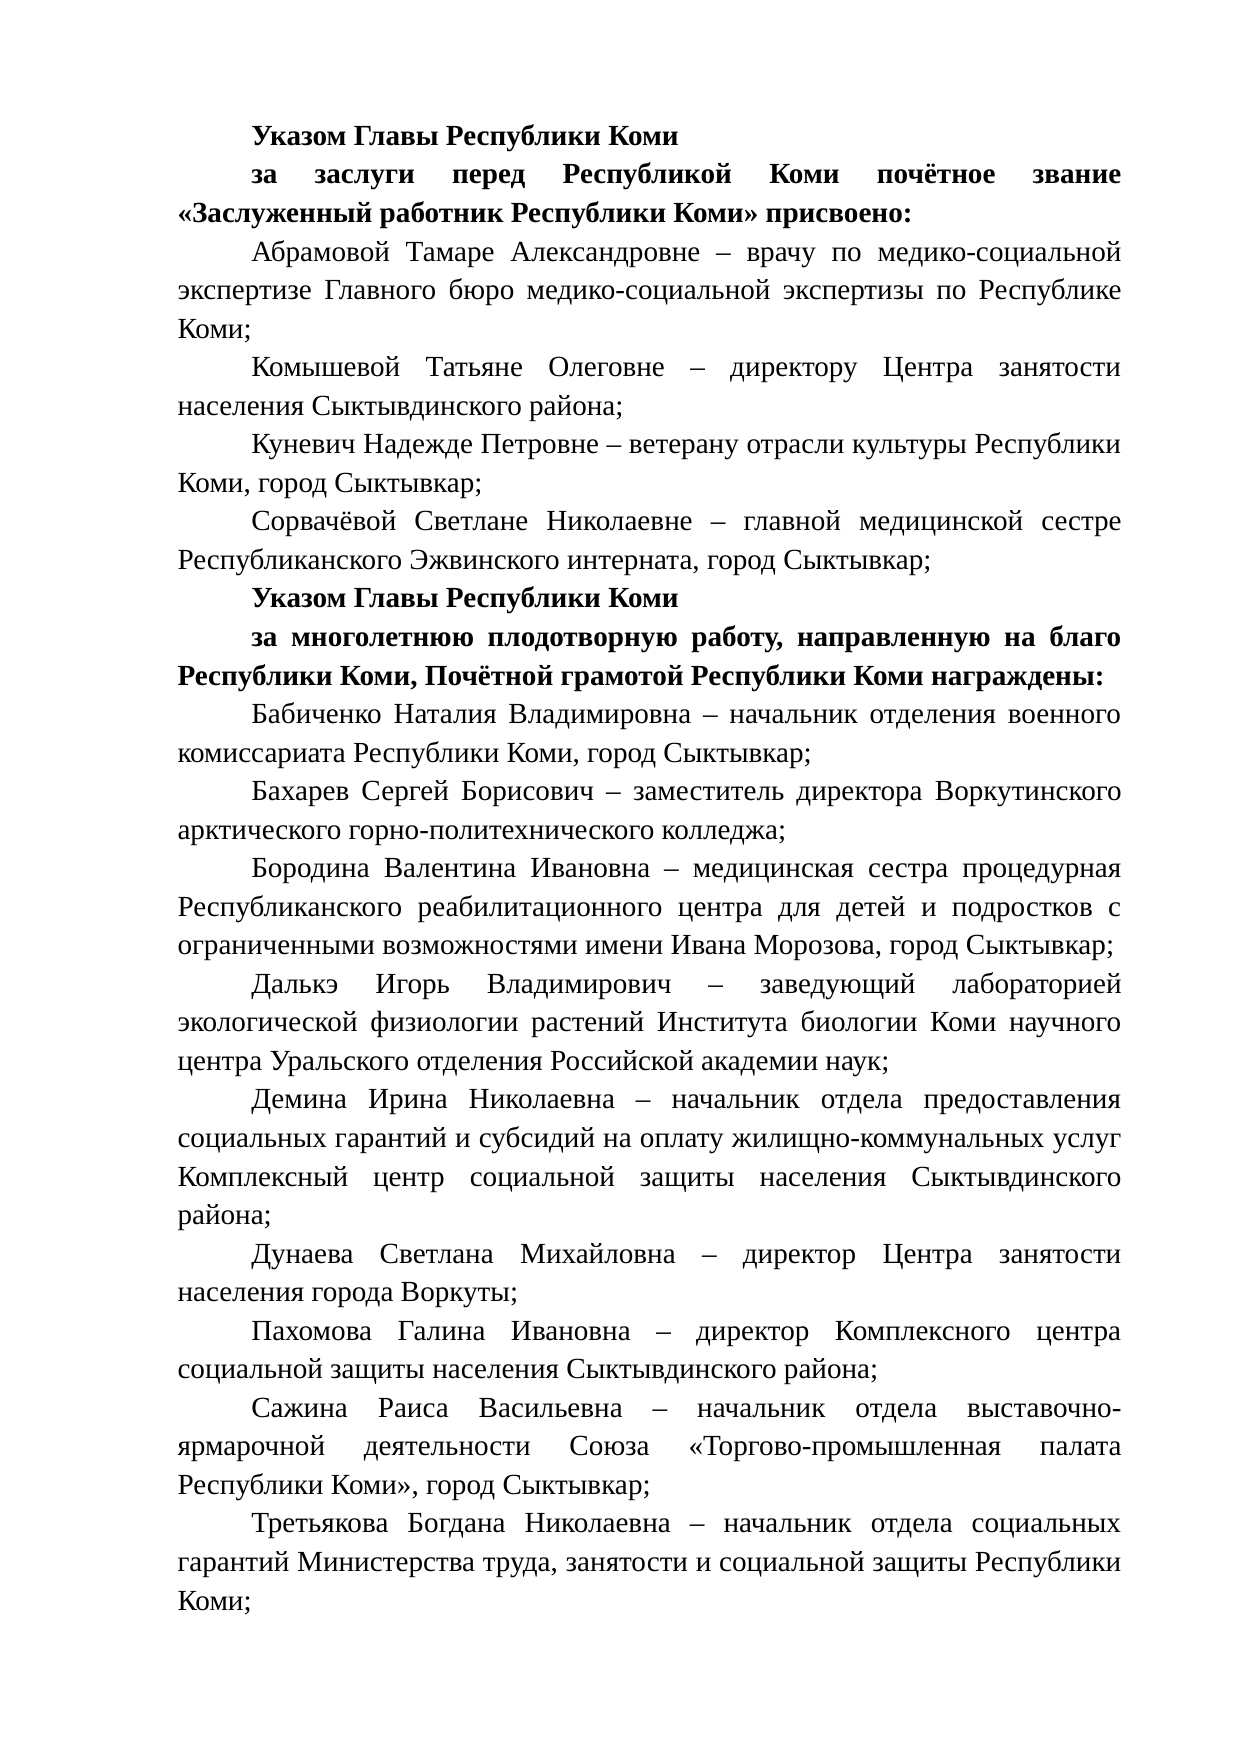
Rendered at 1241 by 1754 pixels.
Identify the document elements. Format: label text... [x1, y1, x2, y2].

text Указом Главы Республики Коми [177, 581, 1122, 614]
text за многолетнюю плодотворную работу, направленную на благо Республики Коми, Почётной грамотой Республики Коми награждены: [177, 619, 1122, 691]
text Куневич Надежде Петровне – ветерану отрасли культуры Республики Коми, город Сыктывкар; [177, 426, 1122, 498]
text Указом Главы Республики Коми [177, 118, 1122, 152]
text Комышевой Татьяне Олеговне – директору Центра занятости населения Сыктывдинского района; [177, 349, 1122, 421]
text Пахомова Галина Ивановна – директор Комплексного центра социальной защиты населения Сыктывдинского района; [177, 1313, 1122, 1385]
text за заслуги перед Республикой Коми почётное звание «Заслуженный работник Республики Коми» присвоено: [177, 157, 1122, 229]
text Третьякова Богдана Николаевна – начальник отдела социальных гарантий Министерства труда, занятости и социальной защиты Республики Коми; [177, 1506, 1122, 1616]
text Далькэ Игорь Владимирович – заведующий лабораторией экологической физиологии растений Института биологии Коми научного центра Уральского отделения Российской академии наук; [177, 966, 1122, 1077]
text Бабиченко Наталия Владимировна – начальник отделения военного комиссариата Республики Коми, город Сыктывкар; [177, 696, 1122, 768]
text Бахарев Сергей Борисович – заместитель директора Воркутинского арктического горно-политехнического колледжа; [177, 773, 1122, 845]
text Бородина Валентина Ивановна – медицинская сестра процедурная Республиканского реабилитационного центра для детей и подростков с ограниченными возможностями имени Ивана Морозова, город Сыктывкар; [177, 850, 1122, 961]
text Сажина Раиса Васильевна – начальник отдела выставочно-ярмарочной деятельности Союза «Торгово-промышленная палата Республики Коми», город Сыктывкар; [177, 1390, 1122, 1501]
text Сорвачёвой Светлане Николаевне – главной медицинской сестре Республиканского Эжвинского интерната, город Сыктывкар; [177, 503, 1122, 576]
text Дунаева Светлана Михайловна – директор Центра занятости населения города Воркуты; [177, 1236, 1122, 1308]
text Демина Ирина Николаевна – начальник отдела предоставления социальных гарантий и субсидий на оплату жилищно-коммунальных услуг Комплексный центр социальной защиты населения Сыктывдинского района; [177, 1082, 1122, 1231]
text Абрамовой Тамаре Александровне – врачу по медико-социальной экспертизе Главного бюро медико-социальной экспертизы по Республике Коми; [177, 234, 1122, 344]
